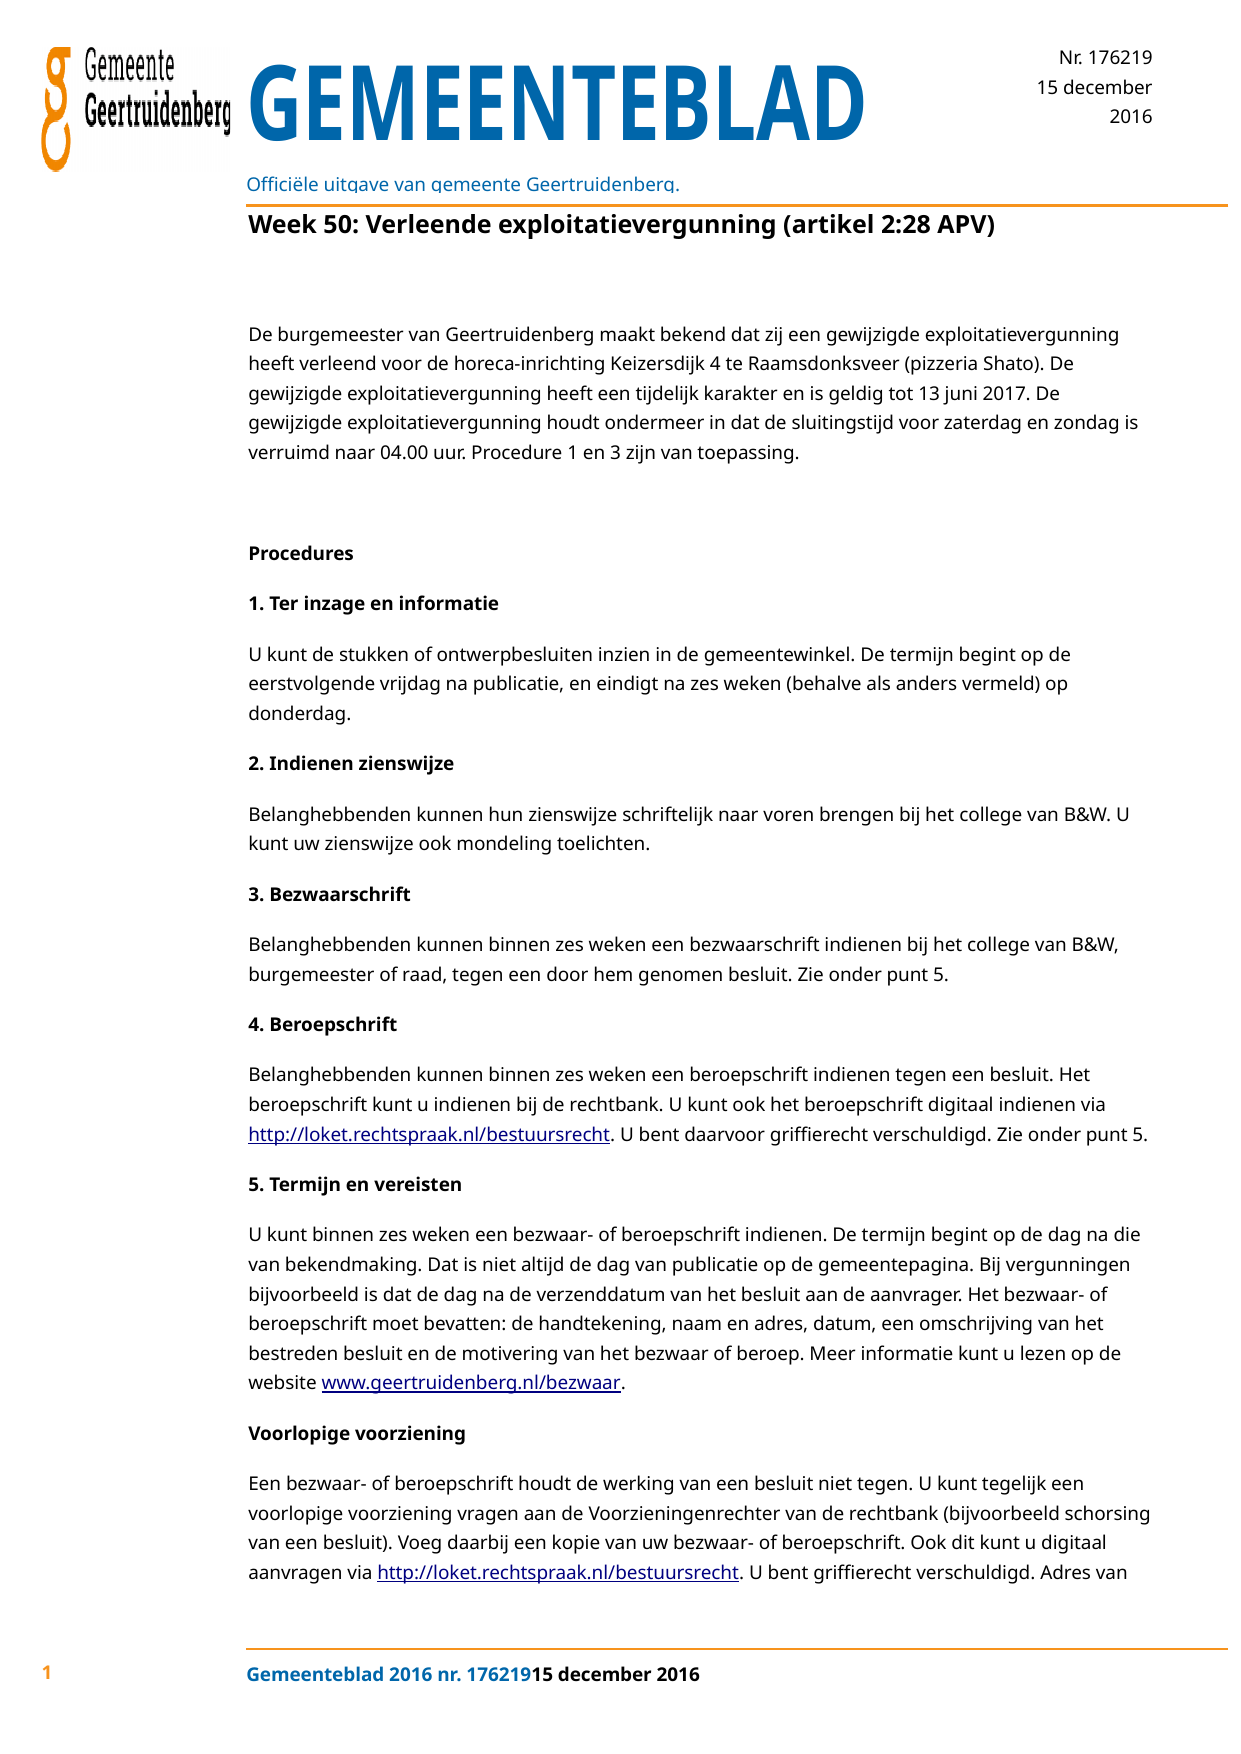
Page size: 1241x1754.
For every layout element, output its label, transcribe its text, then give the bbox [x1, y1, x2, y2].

text U kunt binnen zes weken een bezwaar- of beroepschrift indienen. De termijn begint op de dag na die van bekendmaking. Dat is niet altijd de dag van publicatie op de gemeentepagina. Bij vergunningen bijvoorbeeld is dat de dag na de verzenddatum van het besluit aan de aanvrager. Het bezwaar- of beroepschrift moet bevatten: de handtekening, naam en adres, datum, een omschrijving van het bestreden besluit en de motivering van het bezwaar of beroep. Meer informatie kunt u lezen op de website www.geertruidenberg.nl/bezwaar. [248, 1222, 1152, 1395]
text 1. Ter inzage en informatie [248, 590, 1152, 616]
text Procedures [248, 540, 1152, 566]
text 5. Termijn en vereisten [248, 1171, 1152, 1197]
text 2. Indienen zienswijze [248, 750, 1152, 776]
text U kunt de stukken of ontwerpbesluiten inzien in de gemeentewinkel. De termijn begint op de eerstvolgende vrijdag na publicatie, en eindigt na zes weken (behalve als anders vermeld) op donderdag. [248, 641, 1152, 726]
text Week 50: Verleende exploitatievergunning (artikel 2:28 APV) [248, 207, 1152, 241]
text Voorlopige voorziening [248, 1420, 1152, 1446]
text 4. Beroepschrift [248, 1011, 1152, 1037]
text Belanghebbenden kunnen hun zienswijze schriftelijk naar voren brengen bij het college van B&W. U kunt uw zienswijze ook mondeling toelichten. [248, 801, 1152, 856]
text 3. Bezwaarschrift [248, 881, 1152, 906]
text Een bezwaar- of beroepschrift houdt de werking van een besluit niet tegen. U kunt tegelijk een voorlopige voorziening vragen aan de Voorzieningenrechter van de rechtbank (bijvoorbeeld schorsing van een besluit). Voeg daarbij een kopie van uw bezwaar- of beroepschrift. Ook dit kunt u digitaal aanvragen via http://loket.rechtspraak.nl/bestuursrecht. U bent griffierecht verschuldigd. Adres van [248, 1470, 1152, 1585]
text De burgemeester van Geertruidenberg maakt bekend dat zij een gewijzigde exploitatievergunning heeft verleend voor de horeca-inrichting Keizersdijk 4 te Raamsdonksveer (pizzeria Shato). De gewijzigde exploitatievergunning heeft een tijdelijk karakter en is geldig tot 13 juni 2017. De gewijzigde exploitatievergunning houdt ondermeer in dat de sluitingstijd voor zaterdag en zondag is verruimd naar 04.00 uur. Procedure 1 en 3 zijn van toepassing. [248, 321, 1152, 465]
text Belanghebbenden kunnen binnen zes weken een beroepschrift indienen tegen een besluit. Het beroepschrift kunt u indienen bij de rechtbank. U kunt ook het beroepschrift digitaal indienen via http://loket.rechtspraak.nl/bestuursrecht. U bent daarvoor griffierecht verschuldigd. Zie onder punt 5. [248, 1062, 1152, 1146]
picture [41, 47, 231, 172]
text Belanghebbenden kunnen binnen zes weken een bezwaarschrift indienen bij het college van B&W, burgemeester of raad, tegen een door hem genomen besluit. Zie onder punt 5. [248, 931, 1152, 986]
